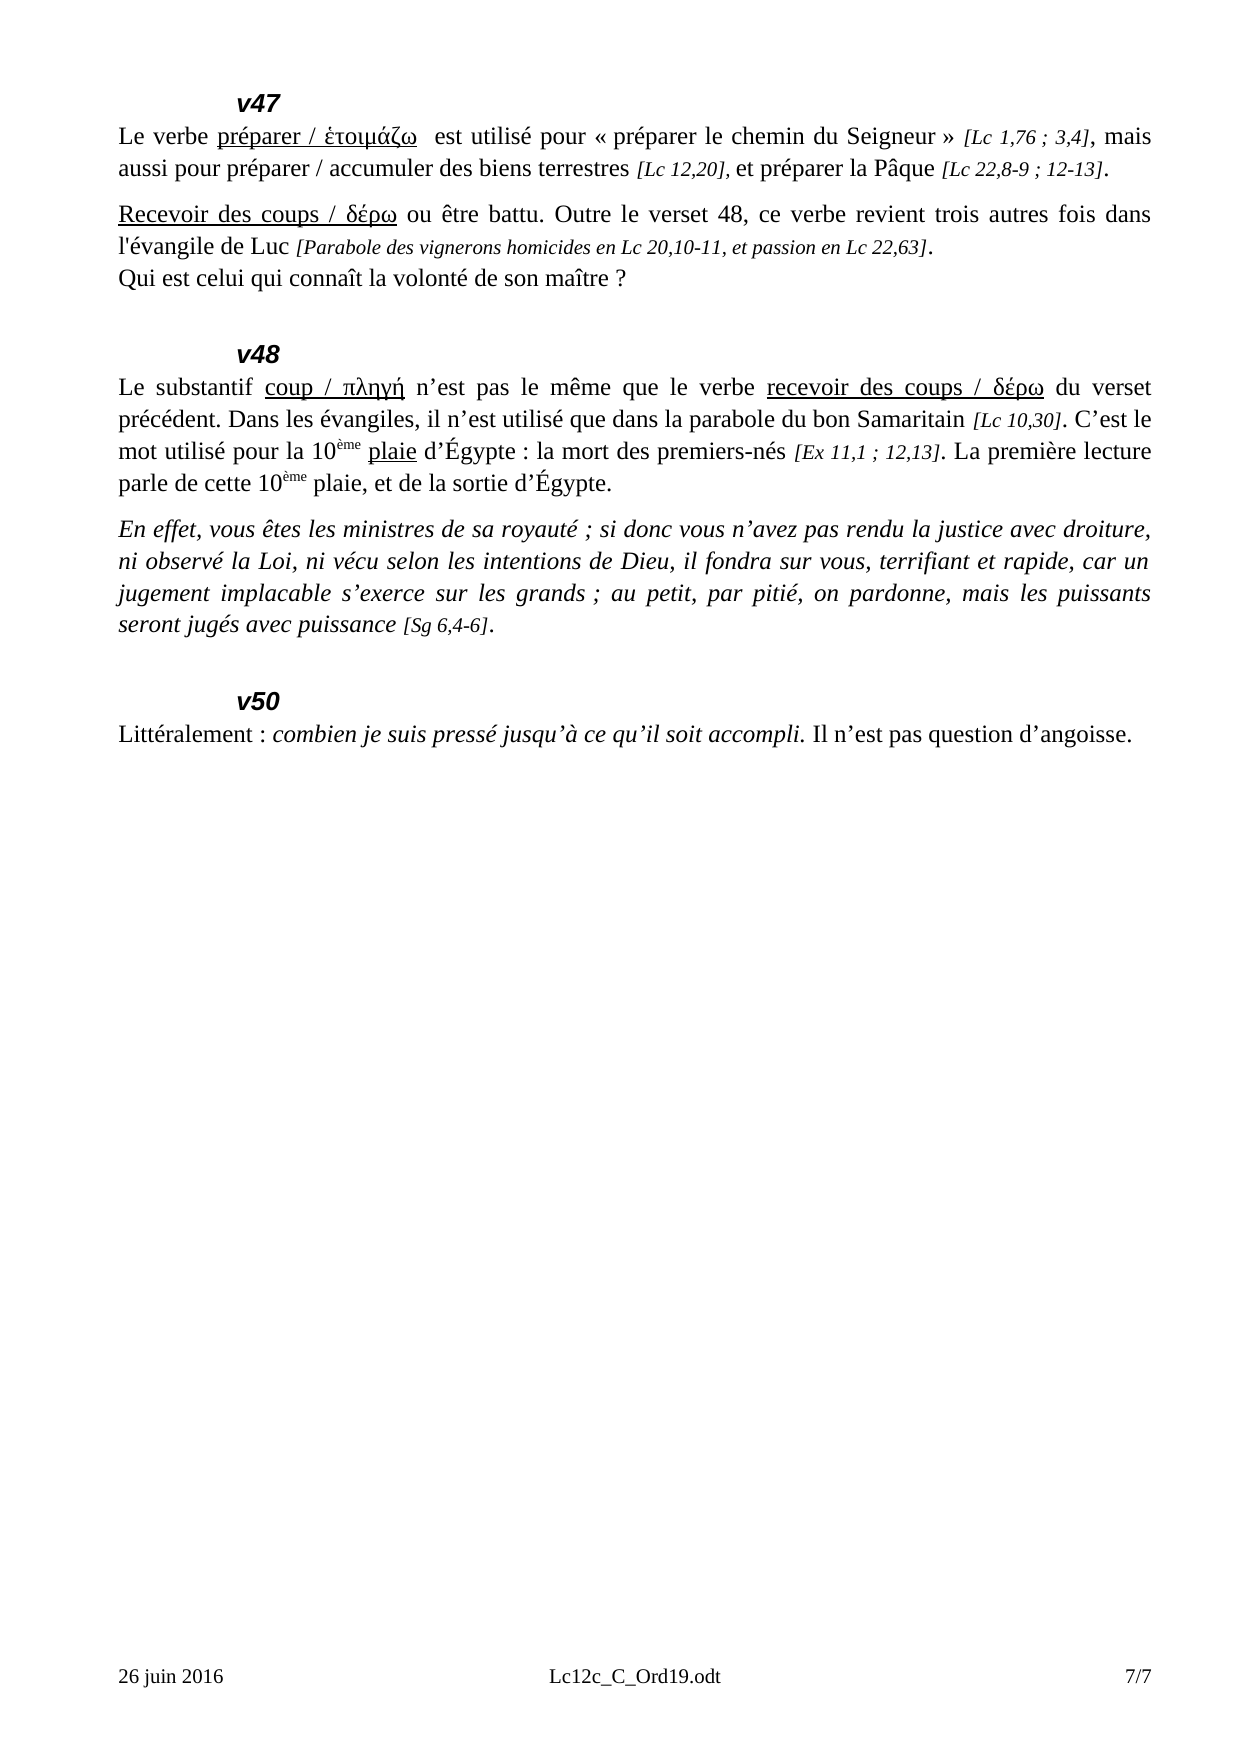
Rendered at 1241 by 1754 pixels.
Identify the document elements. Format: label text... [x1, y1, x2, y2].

text Littéralement : combien je suis pressé jusqu’à ce qu’il soit accompli. Il n’est pas question d’angoisse. [118, 720, 1152, 748]
text Le verbe préparer / ἑτοιμάζω est utilisé pour « préparer le chemin du Seigneur » [Lc 1,76 ; 3,4], mais aussi pour préparer / accumuler des biens terrestres [Lc 12,20], et préparer la Pâque [Lc 22,8-9 ; 12-13]. [118, 122, 1152, 181]
text Qui est celui qui connaît la volonté de son maître ? [118, 264, 1152, 291]
subtitle v48 [236, 340, 1152, 369]
subtitle v50 [236, 687, 1152, 716]
text En effet, vous êtes les ministres de sa royauté ; si donc vous n’avez pas rendu la justice avec droiture, ni observé la Loi, ni vécu selon les intentions de Dieu, il fondra sur vous, terrifiant et rapide, car un jugement implacable s’exerce sur les grands ; au petit, par pitié, on pardonne, mais les puissants seront jugés avec puissance [Sg 6,4-6]. [118, 515, 1152, 638]
subtitle v47 [236, 88, 1152, 118]
text Recevoir des coups / δέρω ou être battu. Outre le verset 48, ce verbe revient trois autres fois dans l'évangile de Luc [Parabole des vignerons homicides en Lc 20,10-11, et passion en Lc 22,63]. [118, 200, 1152, 260]
text Le substantif coup / πληγή n’est pas le même que le verbe recevoir des coups / δέρω du verset précédent. Dans les évangiles, il n’est utilisé que dans la parabole du bon Samaritain [Lc 10,30]. C’est le mot utilisé pour la 10ème plaie d’Égypte : la mort des premiers-nés [Ex 11,1 ; 12,13]. La première lecture parle de cette 10ème plaie, et de la sortie d’Égypte. [118, 373, 1152, 496]
